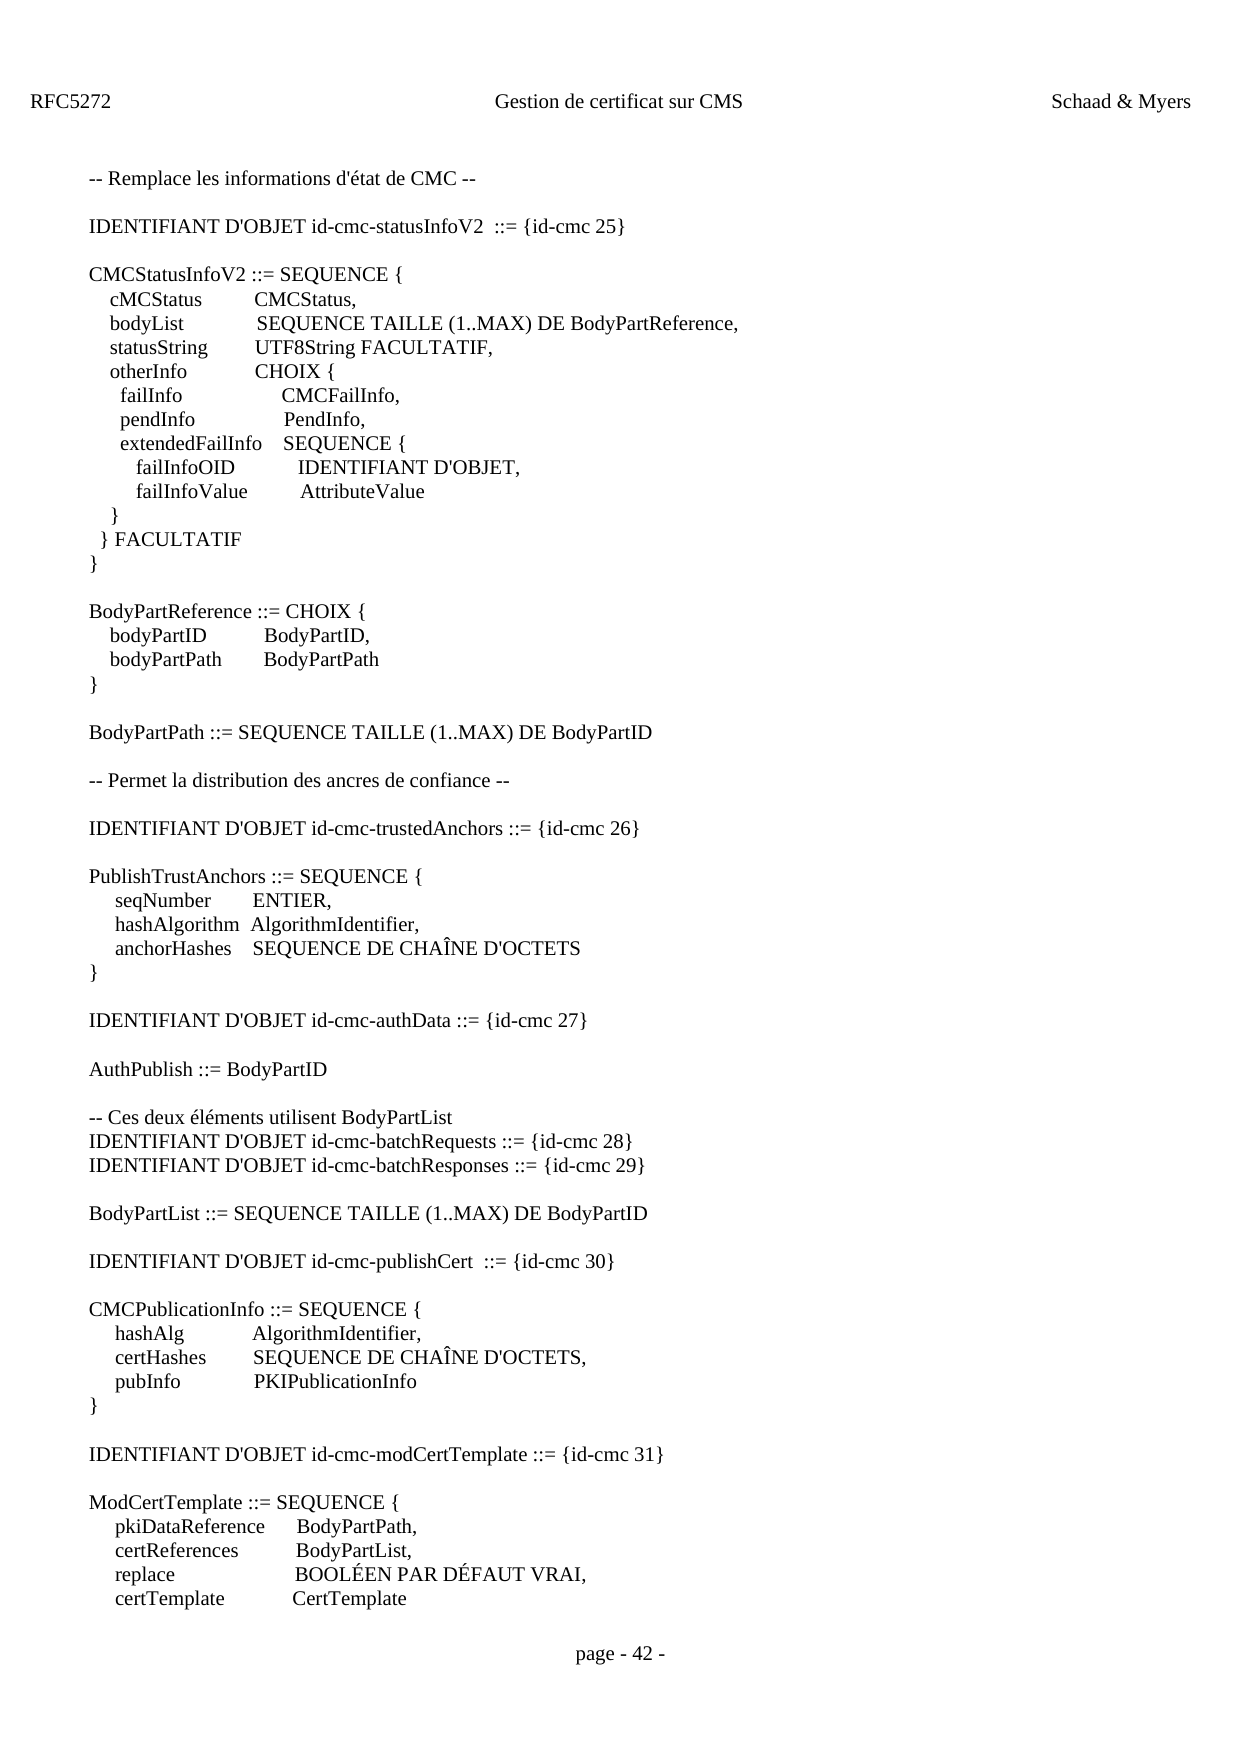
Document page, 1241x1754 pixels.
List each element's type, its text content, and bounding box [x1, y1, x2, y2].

text } [89, 551, 1152, 575]
text IDENTIFIANT D'OBJET id-cmc-batchResponses ::= {id-cmc 29} [89, 1153, 1152, 1177]
text } [89, 960, 1152, 984]
text IDENTIFIANT D'OBJET id-cmc-batchRequests ::= {id-cmc 28} [89, 1129, 1152, 1153]
text IDENTIFIANT D'OBJET id-cmc-modCertTemplate ::= {id-cmc 31} [89, 1441, 1152, 1466]
text hashAlg AlgorithmIdentifier, [89, 1321, 1152, 1345]
text replace BOOLÉEN PAR DÉFAUT VRAI, [89, 1562, 1152, 1586]
text CMCStatusInfoV2 ::= SEQUENCE { [89, 262, 1152, 286]
text pkiDataReference BodyPartPath, [89, 1514, 1152, 1538]
text cMCStatus CMCStatus, [89, 286, 1152, 311]
text seqNumber ENTIER, [89, 888, 1152, 912]
text -- Ces deux éléments utilisent BodyPartList [89, 1104, 1152, 1129]
text BodyPartReference ::= CHOIX { [89, 599, 1152, 623]
text AuthPublish ::= BodyPartID [89, 1056, 1152, 1081]
text extendedFailInfo SEQUENCE { [89, 431, 1152, 455]
text } FACULTATIF [89, 527, 1152, 551]
text anchorHashes SEQUENCE DE CHAÎNE D'OCTETS [89, 936, 1152, 960]
text hashAlgorithm AlgorithmIdentifier, [89, 912, 1152, 936]
text certHashes SEQUENCE DE CHAÎNE D'OCTETS, [89, 1345, 1152, 1369]
text IDENTIFIANT D'OBJET id-cmc-publishCert ::= {id-cmc 30} [89, 1249, 1152, 1273]
text bodyList SEQUENCE TAILLE (1..MAX) DE BodyPartReference, [89, 311, 1152, 334]
text -- Remplace les informations d'état de CMC -- [89, 166, 1152, 190]
text CMCPublicationInfo ::= SEQUENCE { [89, 1297, 1152, 1321]
text certTemplate CertTemplate [89, 1586, 1152, 1610]
text certReferences BodyPartList, [89, 1538, 1152, 1562]
text bodyPartID BodyPartID, [89, 623, 1152, 647]
text failInfo CMCFailInfo, [89, 383, 1152, 407]
text BodyPartList ::= SEQUENCE TAILLE (1..MAX) DE BodyPartID [89, 1201, 1152, 1225]
text } [89, 1393, 1152, 1417]
text } [89, 671, 1152, 696]
text pubInfo PKIPublicationInfo [89, 1369, 1152, 1393]
text -- Permet la distribution des ancres de confiance -- [89, 768, 1152, 792]
text IDENTIFIANT D'OBJET id-cmc-authData ::= {id-cmc 27} [89, 1008, 1152, 1032]
text otherInfo CHOIX { [89, 359, 1152, 383]
text pendInfo PendInfo, [89, 407, 1152, 431]
text bodyPartPath BodyPartPath [89, 647, 1152, 671]
text IDENTIFIANT D'OBJET id-cmc-trustedAnchors ::= {id-cmc 26} [89, 816, 1152, 840]
text } [89, 503, 1152, 527]
text failInfoOID IDENTIFIANT D'OBJET, [89, 455, 1152, 479]
text statusString UTF8String FACULTATIF, [89, 334, 1152, 359]
text BodyPartPath ::= SEQUENCE TAILLE (1..MAX) DE BodyPartID [89, 719, 1152, 744]
text IDENTIFIANT D'OBJET id-cmc-statusInfoV2 ::= {id-cmc 25} [89, 214, 1152, 238]
text PublishTrustAnchors ::= SEQUENCE { [89, 864, 1152, 888]
text failInfoValue AttributeValue [89, 479, 1152, 503]
text ModCertTemplate ::= SEQUENCE { [89, 1489, 1152, 1514]
